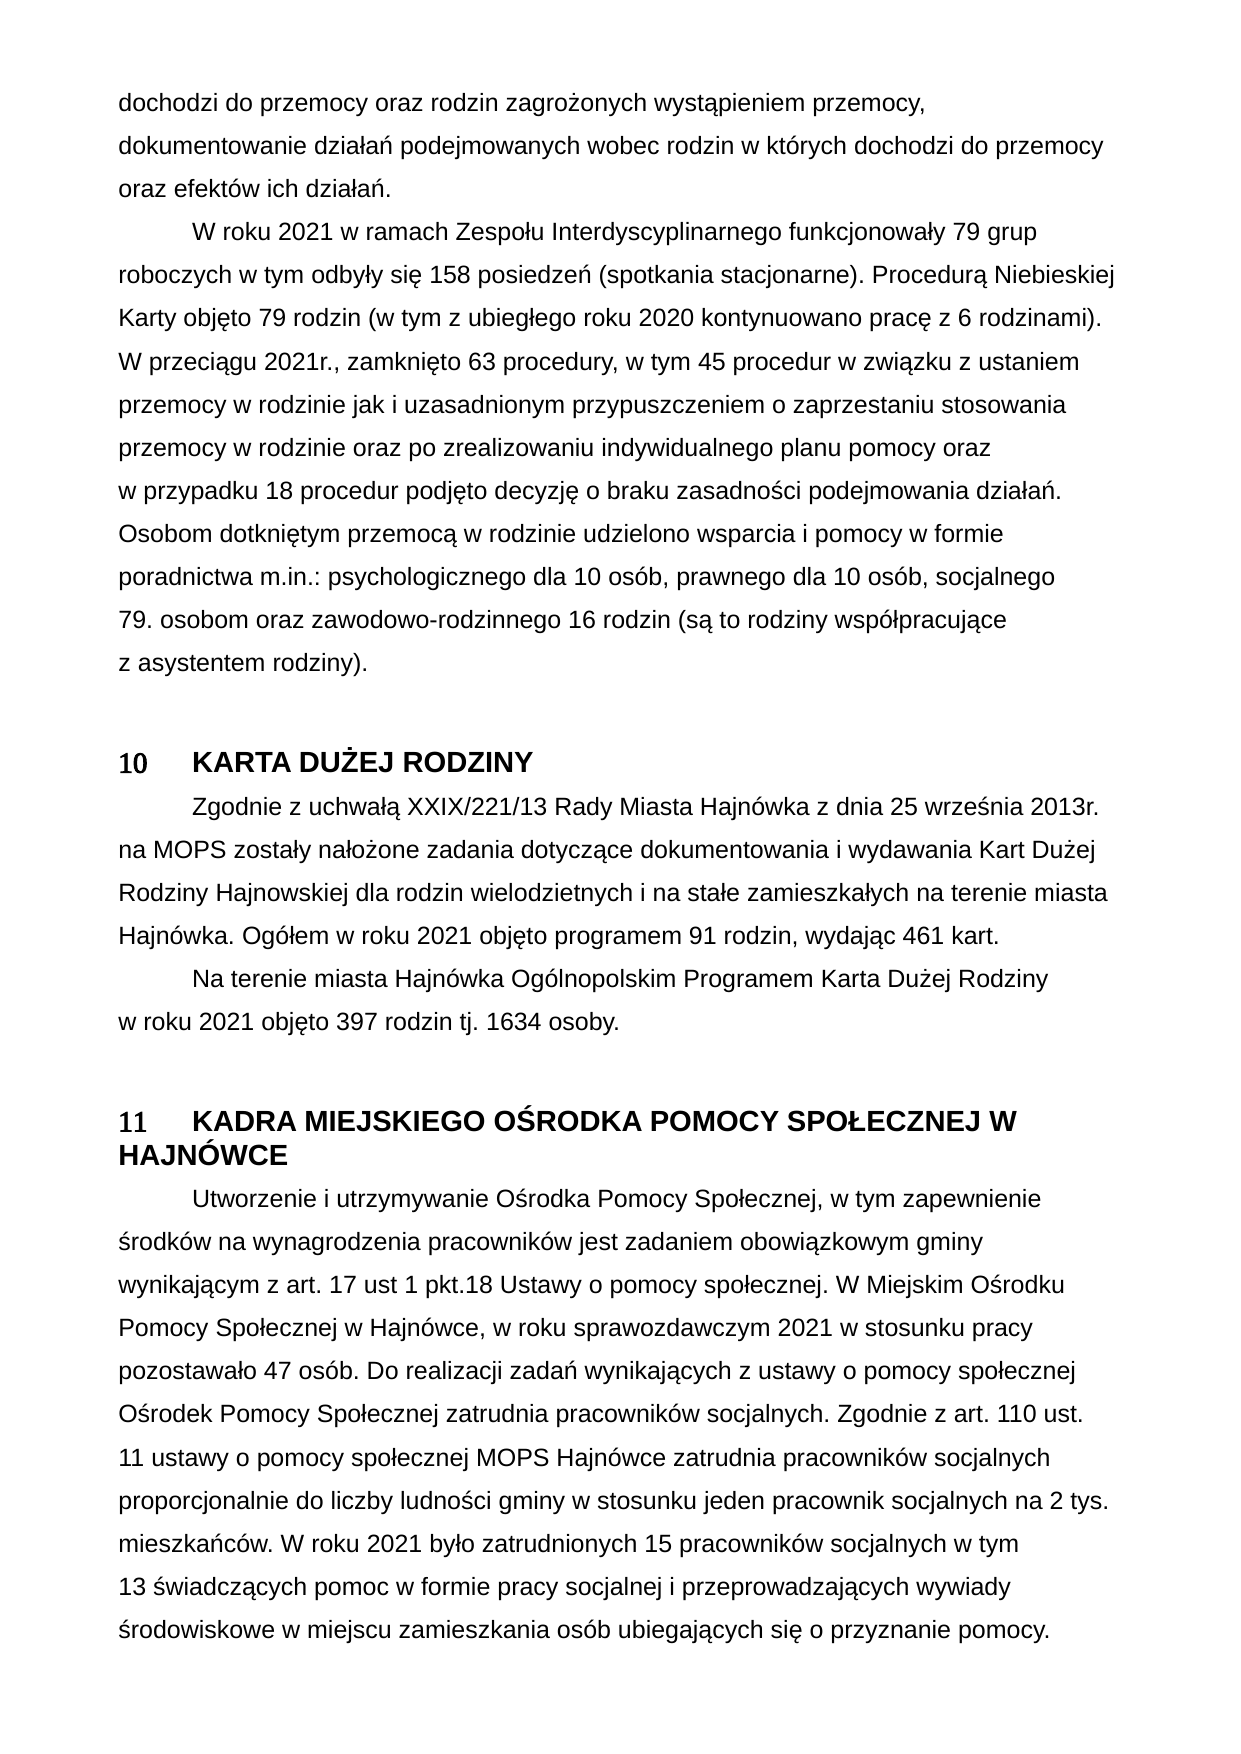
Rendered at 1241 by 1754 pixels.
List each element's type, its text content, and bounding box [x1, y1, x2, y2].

text Zgodnie z uchwałą XXIX/221/13 Rady Miasta Hajnówka z dnia 25 września 2013r. na MOPS zostały nałożone zadania dotyczące dokumentowania i wydawania Kart Dużej Rodziny Hajnowskiej dla rodzin wielodzietnych i na stałe zamieszkałych na terenie miasta Hajnówka. Ogółem w roku 2021 objęto programem 91 rodzin, wydając 461 kart. [118, 792, 1122, 950]
text Na terenie miasta Hajnówka Ogólnopolskim Programem Karta Dużej Rodziny w roku 2021 objęto 397 rodzin tj. 1634 osoby. [118, 964, 1122, 1036]
text W roku 2021 w ramach Zespołu Interdyscyplinarnego funkcjonowały 79 grup roboczych w tym odbyły się 158 posiedzeń (spotkania stacjonarne). Procedurą Niebieskiej Karty objęto 79 rodzin (w tym z ubiegłego roku 2020 kontynuowano pracę z 6 rodzinami). W przeciągu 2021r., zamknięto 63 procedury, w tym 45 procedur w związku z ustaniem przemocy w rodzinie jak i uzasadnionym przypuszczeniem o zaprzestaniu stosowania przemocy w rodzinie oraz po zrealizowaniu indywidualnego planu pomocy oraz w przypadku 18 procedur podjęto decyzję o braku zasadności podejmowania działań. Osobom dotkniętym przemocą w rodzinie udzielono wsparcia i pomocy w formie poradnictwa m.in.: psychologicznego dla 10 osób, prawnego dla 10 osób, socjalnego 79. osobom oraz zawodowo-rodzinnego 16 rodzin (są to rodziny współpracujące z asystentem rodziny). [118, 217, 1122, 677]
text dochodzi do przemocy oraz rodzin zagrożonych wystąpieniem przemocy, dokumentowanie działań podejmowanych wobec rodzin w których dochodzi do przemocy oraz efektów ich działań. [118, 88, 1122, 203]
subtitle KADRA MIEJSKIEGO OŚRODKA POMOCY SPOŁECZNEJ W HAJNÓWCE [118, 1104, 1122, 1171]
subtitle KARTA DUŻEJ RODZINY [118, 745, 1122, 779]
text Utworzenie i utrzymywanie Ośrodka Pomocy Społecznej, w tym zapewnienie środków na wynagrodzenia pracowników jest zadaniem obowiązkowym gminy wynikającym z art. 17 ust 1 pkt.18 Ustawy o pomocy społecznej. W Miejskim Ośrodku Pomocy Społecznej w Hajnówce, w roku sprawozdawczym 2021 w stosunku pracy pozostawało 47 osób. Do realizacji zadań wynikających z ustawy o pomocy społecznej Ośrodek Pomocy Społecznej zatrudnia pracowników socjalnych. Zgodnie z art. 110 ust. 11 ustawy o pomocy społecznej MOPS Hajnówce zatrudnia pracowników socjalnych proporcjonalnie do liczby ludności gminy w stosunku jeden pracownik socjalnych na 2 tys. mieszkańców. W roku 2021 było zatrudnionych 15 pracowników socjalnych w tym 13 świadczących pomoc w formie pracy socjalnej i przeprowadzających wywiady środowiskowe w miejscu zamieszkania osób ubiegających się o przyznanie pomocy. [118, 1184, 1122, 1644]
